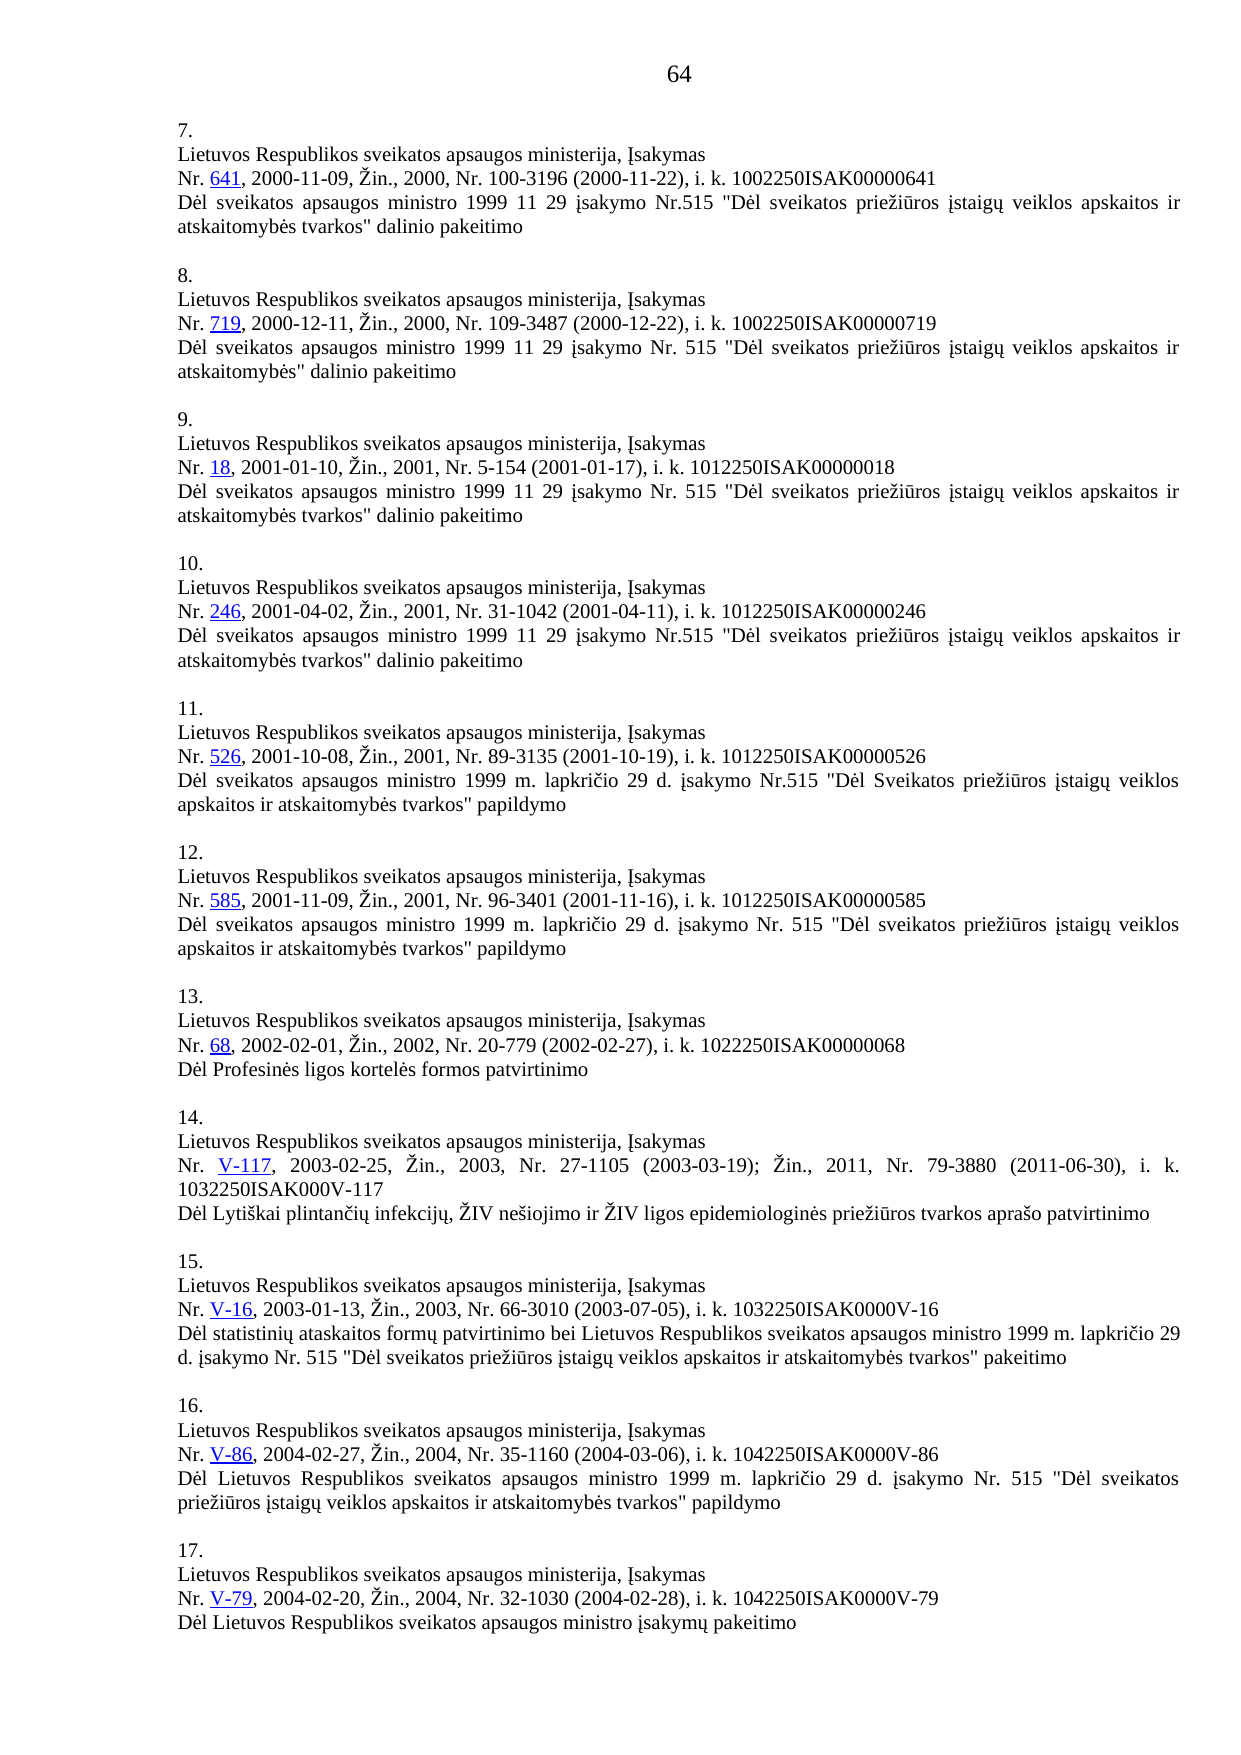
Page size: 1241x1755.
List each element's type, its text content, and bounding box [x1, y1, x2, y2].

text Dėl sveikatos apsaugos ministro 1999 m. lapkričio 29 d. įsakymo Nr.515 "Dėl Sveikatos priežiūros įstaigų veiklos apskaitos ir atskaitomybės tvarkos" papildymo [177, 768, 1181, 816]
text Nr. 719, 2000-12-11, Žin., 2000, Nr. 109-3487 (2000-12-22), i. k. 1002250ISAK00000719 [177, 311, 1181, 335]
text Dėl sveikatos apsaugos ministro 1999 11 29 įsakymo Nr.515 "Dėl sveikatos priežiūros įstaigų veiklos apskaitos ir atskaitomybės tvarkos" dalinio pakeitimo [177, 190, 1181, 238]
text Dėl Lytiškai plintančių infekcijų, ŽIV nešiojimo ir ŽIV ligos epidemiologinės priežiūros tvarkos aprašo patvirtinimo [177, 1201, 1181, 1225]
text 7. [177, 118, 1181, 142]
text Dėl statistinių ataskaitos formų patvirtinimo bei Lietuvos Respublikos sveikatos apsaugos ministro 1999 m. lapkričio 29 d. įsakymo Nr. 515 "Dėl sveikatos priežiūros įstaigų veiklos apskaitos ir atskaitomybės tvarkos" pakeitimo [177, 1321, 1181, 1369]
text Dėl Profesinės ligos kortelės formos patvirtinimo [177, 1057, 1181, 1081]
text 12. [177, 840, 1181, 864]
text Nr. 526, 2001-10-08, Žin., 2001, Nr. 89-3135 (2001-10-19), i. k. 1012250ISAK00000526 [177, 744, 1181, 768]
text 17. [177, 1538, 1181, 1562]
text 8. [177, 262, 1181, 287]
text Lietuvos Respublikos sveikatos apsaugos ministerija, Įsakymas [177, 1273, 1181, 1297]
text Dėl Lietuvos Respublikos sveikatos apsaugos ministro 1999 m. lapkričio 29 d. įsakymo Nr. 515 "Dėl sveikatos priežiūros įstaigų veiklos apskaitos ir atskaitomybės tvarkos" papildymo [177, 1466, 1181, 1514]
text Lietuvos Respublikos sveikatos apsaugos ministerija, Įsakymas [177, 1562, 1181, 1586]
text Lietuvos Respublikos sveikatos apsaugos ministerija, Įsakymas [177, 864, 1181, 888]
text Lietuvos Respublikos sveikatos apsaugos ministerija, Įsakymas [177, 1008, 1181, 1032]
text Lietuvos Respublikos sveikatos apsaugos ministerija, Įsakymas [177, 1129, 1181, 1153]
text 10. [177, 551, 1181, 575]
text Lietuvos Respublikos sveikatos apsaugos ministerija, Įsakymas [177, 1417, 1181, 1442]
text Lietuvos Respublikos sveikatos apsaugos ministerija, Įsakymas [177, 142, 1181, 166]
text Lietuvos Respublikos sveikatos apsaugos ministerija, Įsakymas [177, 720, 1181, 744]
text Nr. 585, 2001-11-09, Žin., 2001, Nr. 96-3401 (2001-11-16), i. k. 1012250ISAK00000585 [177, 888, 1181, 912]
text Nr. 246, 2001-04-02, Žin., 2001, Nr. 31-1042 (2001-04-11), i. k. 1012250ISAK00000246 [177, 599, 1181, 623]
text Lietuvos Respublikos sveikatos apsaugos ministerija, Įsakymas [177, 287, 1181, 311]
text Nr. 641, 2000-11-09, Žin., 2000, Nr. 100-3196 (2000-11-22), i. k. 1002250ISAK00000641 [177, 166, 1181, 190]
text Dėl sveikatos apsaugos ministro 1999 11 29 įsakymo Nr. 515 "Dėl sveikatos priežiūros įstaigų veiklos apskaitos ir atskaitomybės" dalinio pakeitimo [177, 335, 1181, 383]
text Lietuvos Respublikos sveikatos apsaugos ministerija, Įsakymas [177, 431, 1181, 455]
text 15. [177, 1249, 1181, 1273]
text Dėl sveikatos apsaugos ministro 1999 11 29 įsakymo Nr. 515 "Dėl sveikatos priežiūros įstaigų veiklos apskaitos ir atskaitomybės tvarkos" dalinio pakeitimo [177, 479, 1181, 527]
text 14. [177, 1105, 1181, 1129]
text Nr. V-86, 2004-02-27, Žin., 2004, Nr. 35-1160 (2004-03-06), i. k. 1042250ISAK0000V-86 [177, 1442, 1181, 1466]
text Nr. V-117, 2003-02-25, Žin., 2003, Nr. 27-1105 (2003-03-19); Žin., 2011, Nr. 79-3880 (2011-06-30), i. k. 1032250ISAK000V-117 [177, 1153, 1181, 1201]
text 13. [177, 984, 1181, 1008]
text Lietuvos Respublikos sveikatos apsaugos ministerija, Įsakymas [177, 575, 1181, 599]
text 11. [177, 696, 1181, 720]
text Dėl sveikatos apsaugos ministro 1999 11 29 įsakymo Nr.515 "Dėl sveikatos priežiūros įstaigų veiklos apskaitos ir atskaitomybės tvarkos" dalinio pakeitimo [177, 623, 1181, 672]
text Dėl sveikatos apsaugos ministro 1999 m. lapkričio 29 d. įsakymo Nr. 515 "Dėl sveikatos priežiūros įstaigų veiklos apskaitos ir atskaitomybės tvarkos" papildymo [177, 912, 1181, 960]
text Nr. 18, 2001-01-10, Žin., 2001, Nr. 5-154 (2001-01-17), i. k. 1012250ISAK00000018 [177, 455, 1181, 479]
text Nr. V-16, 2003-01-13, Žin., 2003, Nr. 66-3010 (2003-07-05), i. k. 1032250ISAK0000V-16 [177, 1297, 1181, 1321]
text Nr. V-79, 2004-02-20, Žin., 2004, Nr. 32-1030 (2004-02-28), i. k. 1042250ISAK0000V-79 [177, 1586, 1181, 1610]
text 9. [177, 407, 1181, 431]
text 16. [177, 1393, 1181, 1417]
text Dėl Lietuvos Respublikos sveikatos apsaugos ministro įsakymų pakeitimo [177, 1610, 1181, 1634]
text Nr. 68, 2002-02-01, Žin., 2002, Nr. 20-779 (2002-02-27), i. k. 1022250ISAK00000068 [177, 1032, 1181, 1057]
